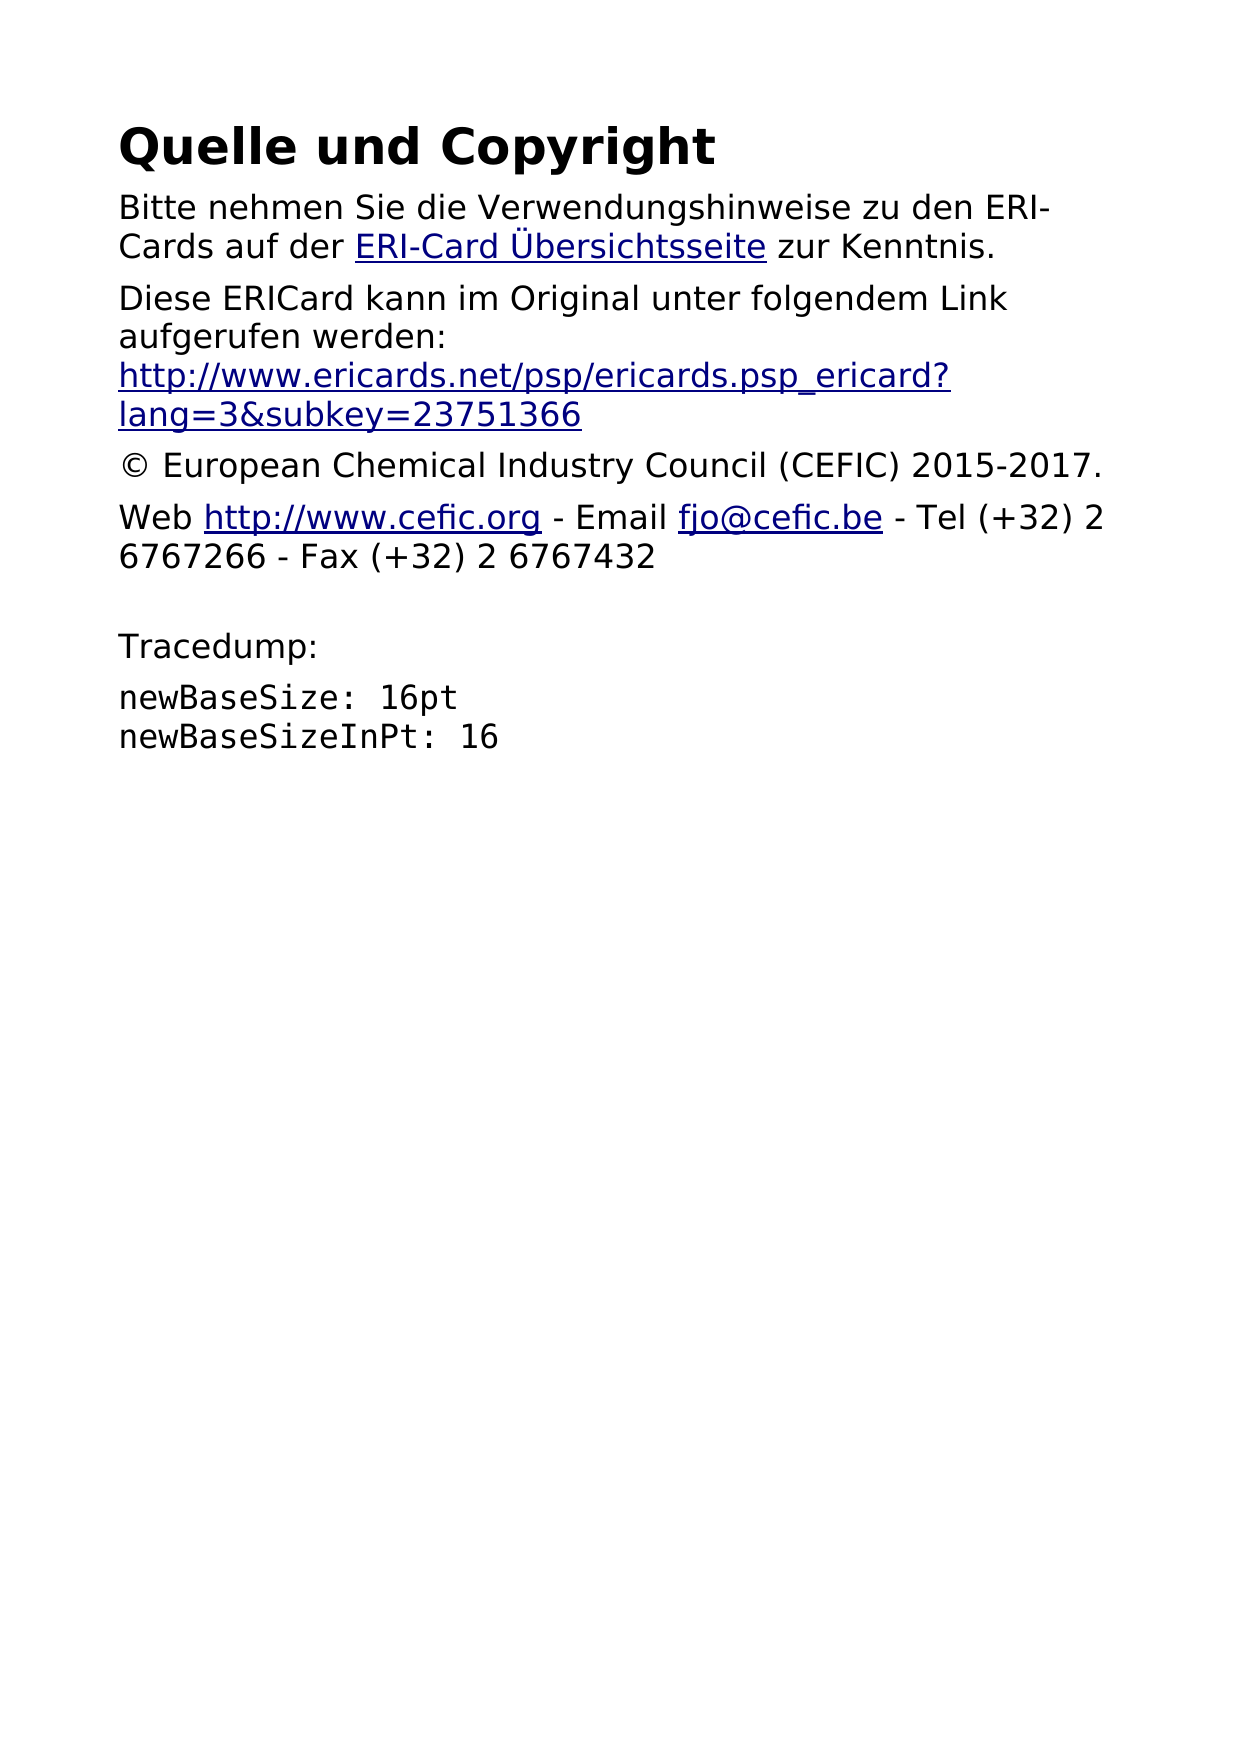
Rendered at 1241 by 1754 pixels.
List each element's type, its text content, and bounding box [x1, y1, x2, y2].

text Web http://www.cefic.org - Email fjo@cefic.be - Tel (+32) 2 6767266 - Fax (+32) 2 6767432 [118, 498, 1122, 576]
subtitle Quelle und Copyright [118, 118, 1122, 176]
text © European Chemical Industry Council (CEFIC) 2015-2017. [118, 447, 1122, 486]
text Diese ERICard kann im Original unter folgendem Link aufgerufen werden: http://www.ericards.net/psp/ericards.psp_ericard?lang=3&subkey=23751366 [118, 279, 1122, 434]
text Bitte nehmen Sie die Verwendungshinweise zu den ERI-Cards auf der ERI-Card Übersichtsseite zur Kenntnis. [118, 189, 1122, 267]
text newBaseSize: 16pt newBaseSizeInPt: 16 [118, 679, 1122, 756]
text Tracedump: [118, 588, 1122, 666]
